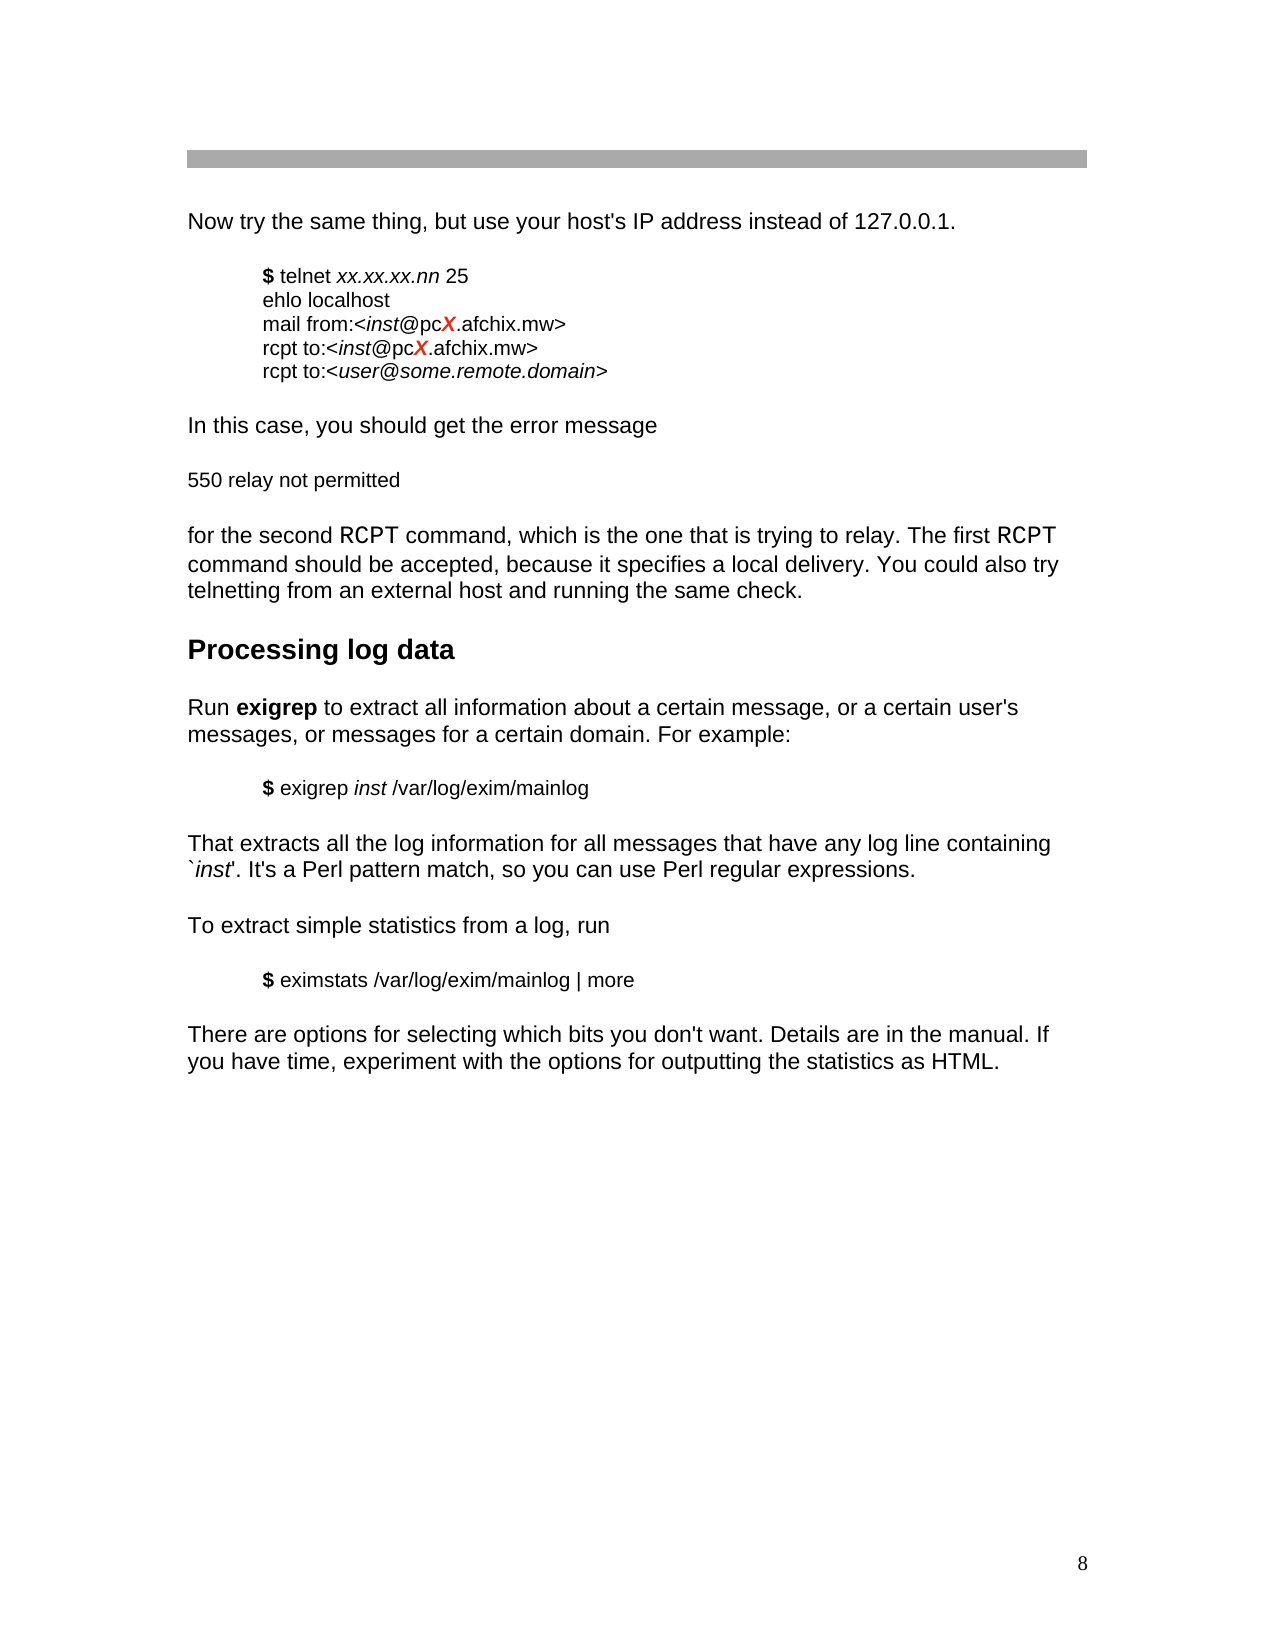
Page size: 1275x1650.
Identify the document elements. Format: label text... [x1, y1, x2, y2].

text $ telnet xx.xx.xx.nn 25 [262, 263, 1087, 287]
text rcpt to:<inst@pcX.afchix.mw> [262, 335, 1087, 359]
text $ eximstats /var/log/exim/mainlog | more [262, 967, 1087, 991]
text rcpt to:<user@some.remote.domain> [262, 359, 1087, 383]
text In this case, you should get the error message [187, 412, 1087, 439]
text for the second RCPT command, which is the one that is trying to relay. The first RCPT command should be accepted, because it specifies a local delivery. You could also try telnetting from an external host and running the same check. [187, 522, 1087, 603]
text That extracts all the log information for all messages that have any log line containing `inst'. It's a Perl pattern match, so you can use Perl regular expressions. [187, 830, 1087, 883]
text To extract simple statistics from a log, run [187, 912, 1087, 938]
text 550 relay not permitted [187, 468, 1087, 492]
text ehlo localhost [262, 287, 1087, 311]
text Run exigrep to extract all information about a certain message, or a certain user's messages, or messages for a certain domain. For example: [187, 694, 1087, 747]
text There are options for selecting which bits you don't want. Details are in the manual. If you have time, experiment with the options for outputting the statistics as HTML. [187, 1021, 1087, 1074]
subtitle Processing log data [187, 633, 1087, 665]
text $ exigrep inst /var/log/exim/mainlog [262, 776, 1087, 800]
text Now try the same thing, but use your host's IP address instead of 127.0.0.1. [187, 208, 1087, 234]
text mail from:<inst@pcX.afchix.mw> [262, 311, 1087, 335]
